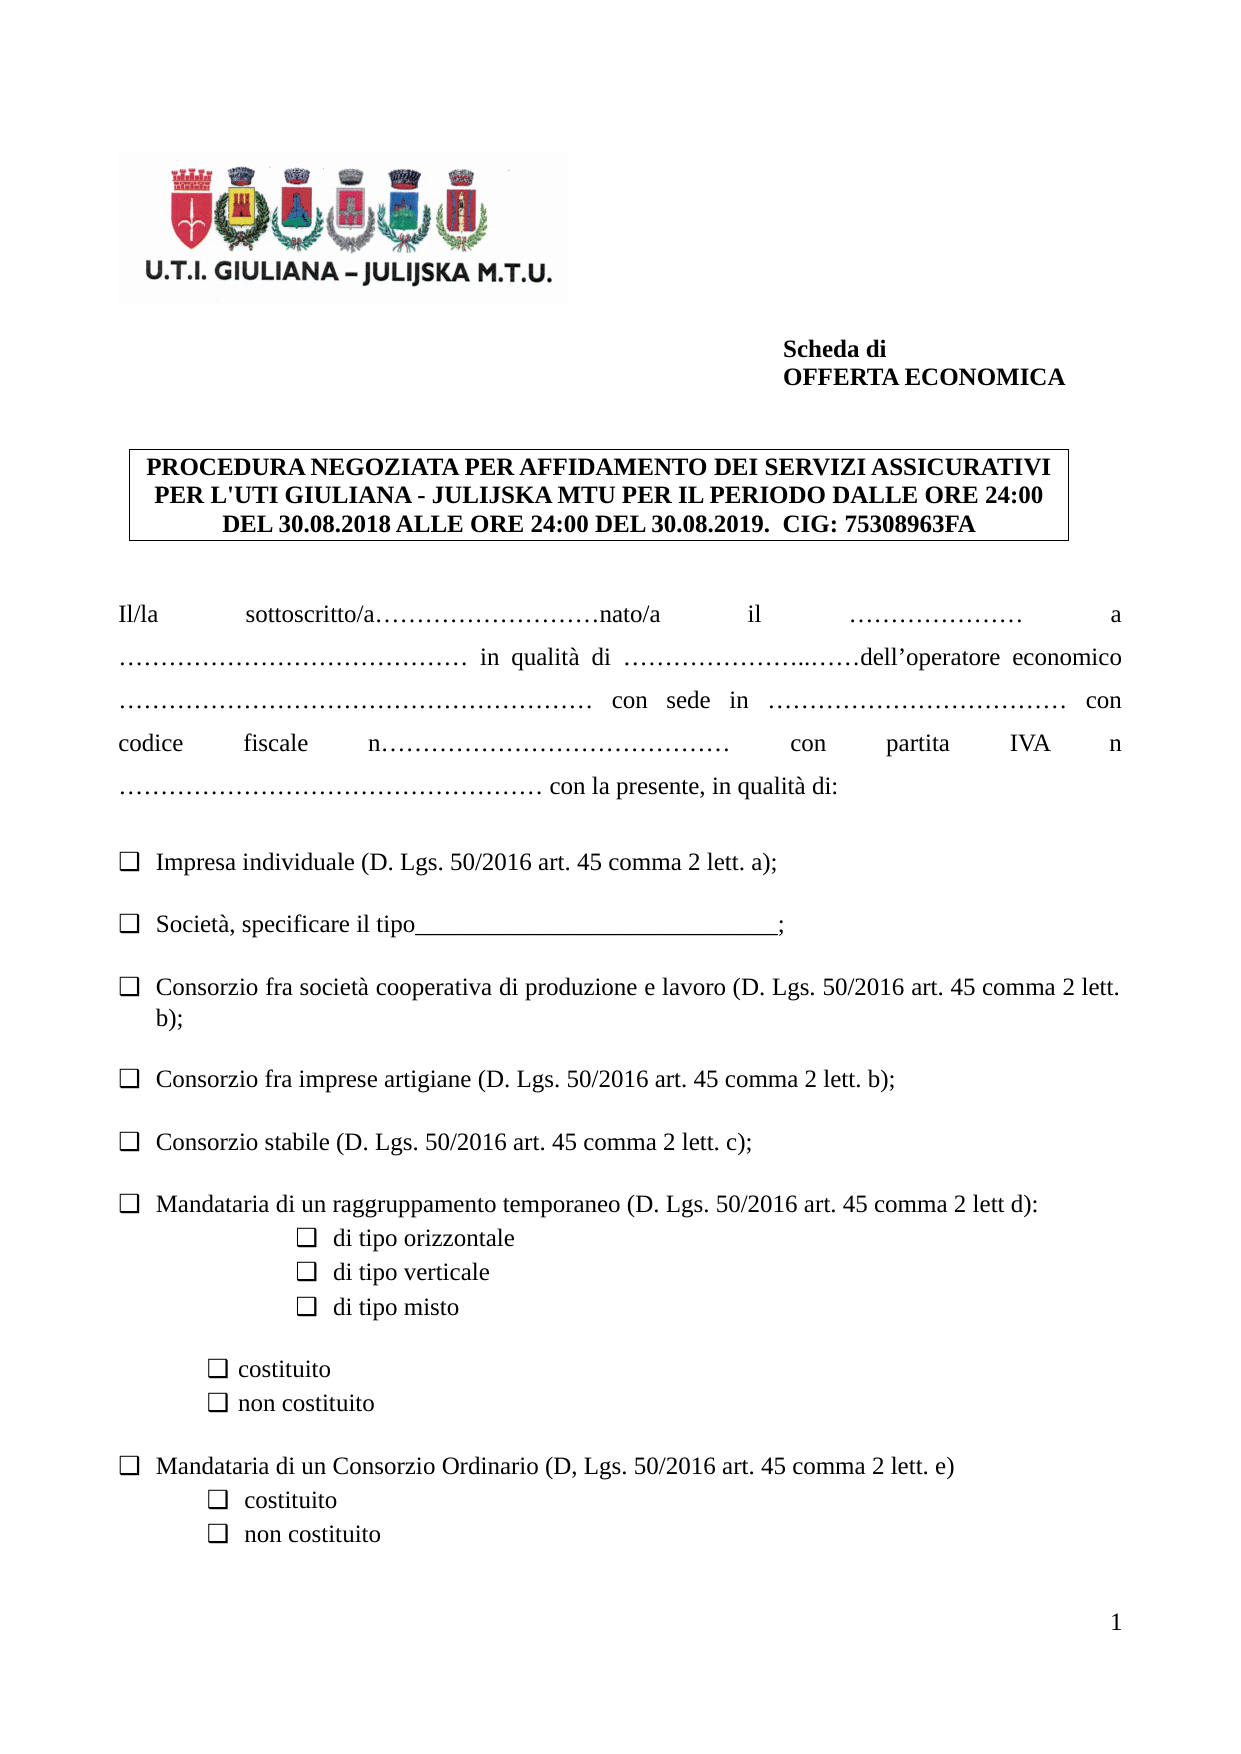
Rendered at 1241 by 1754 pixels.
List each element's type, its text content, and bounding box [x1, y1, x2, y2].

list Mandataria di un Consorzio Ordinario (D, Lgs. 50/2016 art. 45 comma 2 lett. e) [118, 1448, 1122, 1482]
text Il/la sottoscritto/a………………………nato/a il ………………… a …………………………………… in qualità di …………………..……dell’operatore economico ………………………………………………… con sede in ……………………………… con codice fiscale n…………………………………… con partita IVA n …………………………………………… con la presente, in qualità di: [118, 599, 1122, 800]
list di tipo orizzontale [295, 1220, 1122, 1254]
list di tipo misto [295, 1288, 1122, 1322]
list di tipo verticale [295, 1254, 1122, 1288]
text Scheda di [118, 334, 1122, 362]
list Mandataria di un raggruppamento temporaneo (D. Lgs. 50/2016 art. 45 comma 2 lett d): [118, 1186, 1122, 1220]
list Impresa individuale (D. Lgs. 50/2016 art. 45 comma 2 lett. a); [118, 843, 1122, 877]
list non costituito [207, 1516, 1122, 1550]
list Consorzio fra società cooperativa di produzione e lavoro (D. Lgs. 50/2016 art. 45 comma 2 lett. b); [118, 969, 1122, 1032]
list Consorzio stabile (D. Lgs. 50/2016 art. 45 comma 2 lett. c); [118, 1123, 1122, 1157]
list costituito [207, 1351, 1122, 1385]
text PROCEDURA NEGOZIATA PER AFFIDAMENTO DEI SERVIZI ASSICURATIVI PER L'UTI GIULIANA - JULIJSKA MTU PER IL PERIODO DALLE ORE 24:00 DEL 30.08.2018 ALLE ORE 24:00 DEL 30.08.2019. CIG: 75308963FA [130, 450, 1068, 540]
text OFFERTA ECONOMICA [118, 362, 1122, 391]
list non costituito [207, 1385, 1122, 1419]
list Consorzio fra imprese artigiane (D. Lgs. 50/2016 art. 45 comma 2 lett. b); [118, 1060, 1122, 1094]
list Società, specificare il tipo_____________________________; [118, 906, 1122, 940]
list costituito [207, 1482, 1122, 1516]
